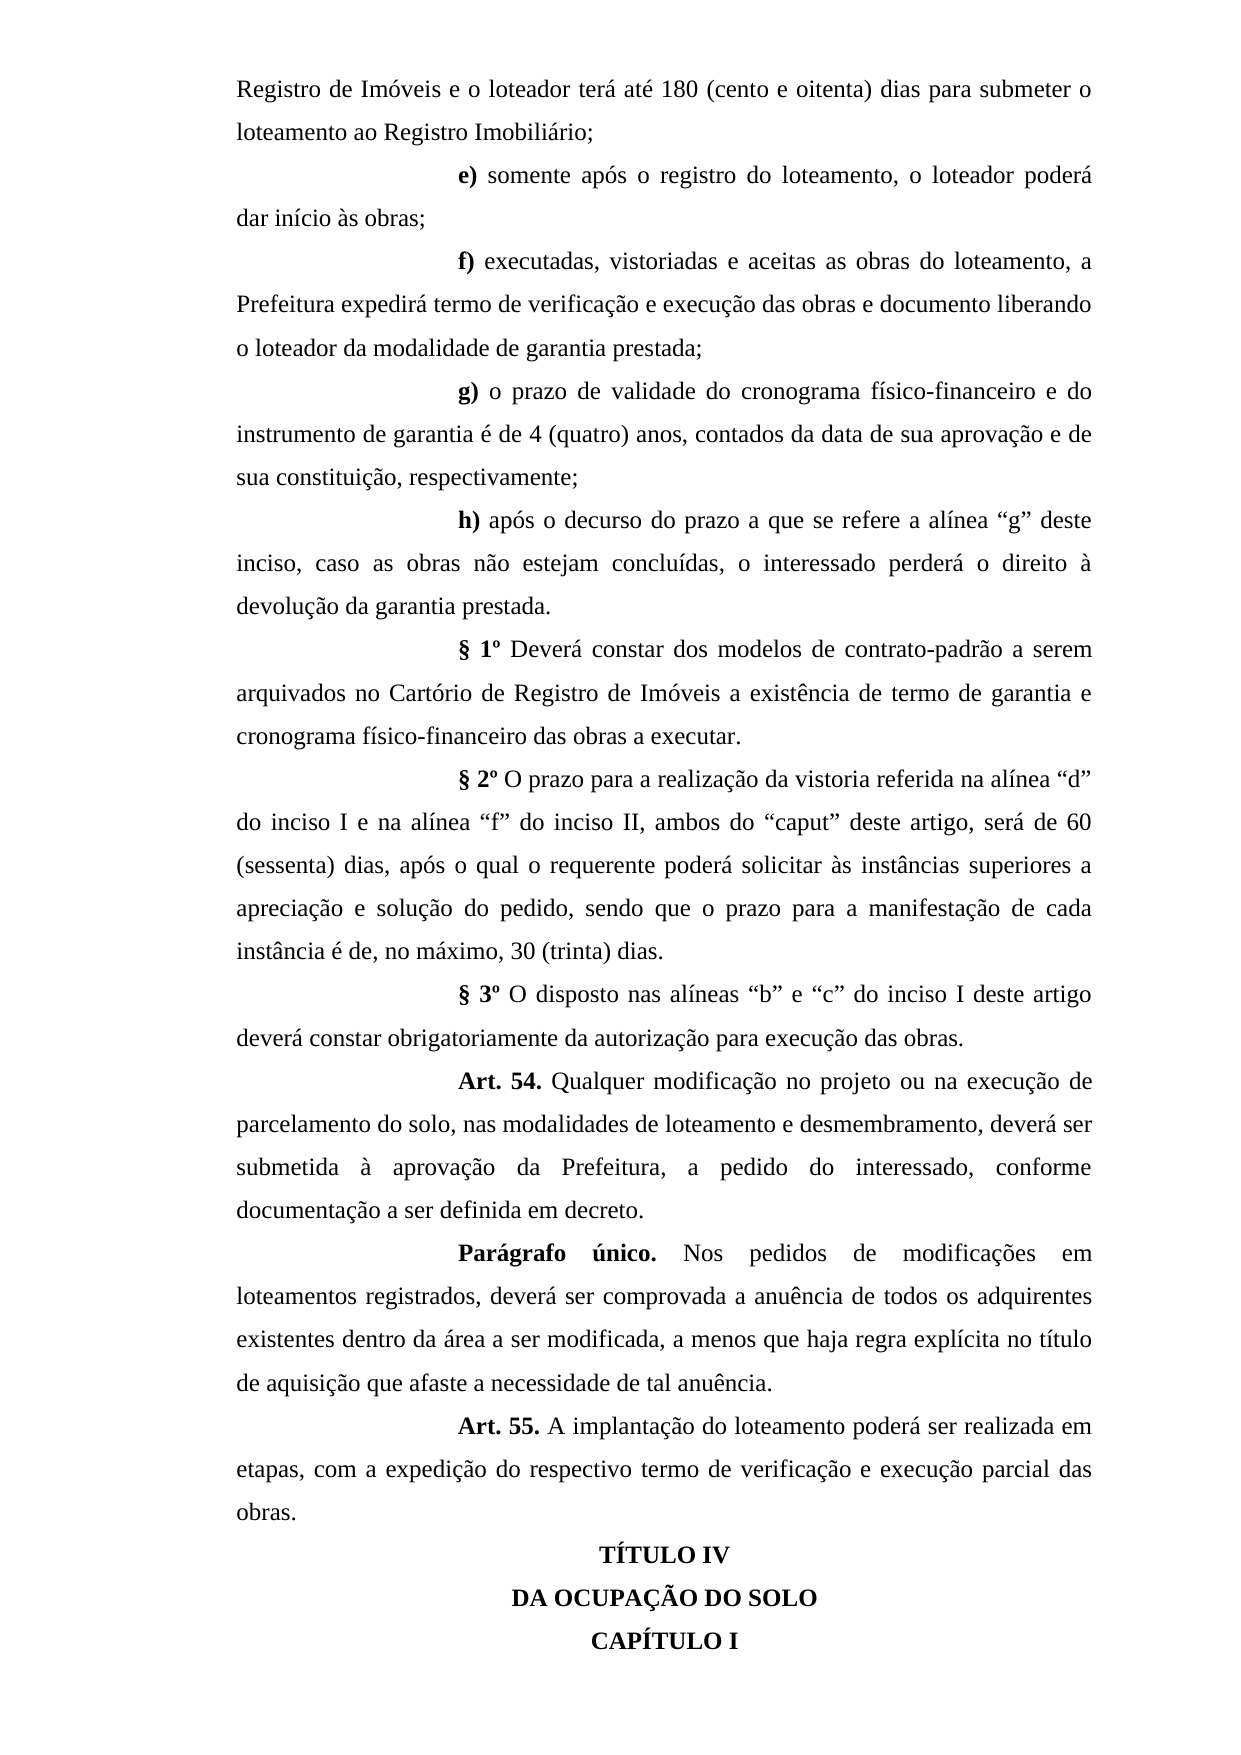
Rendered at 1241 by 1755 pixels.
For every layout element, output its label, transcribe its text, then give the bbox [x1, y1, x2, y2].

text DA OCUPAÇÃO DO SOLO [236, 1583, 1093, 1612]
text g) o prazo de validade do cronograma físico-financeiro e do instrumento de garantia é de 4 (quatro) anos, contados da data de sua aprovação e de sua constituição, respectivamente; [236, 376, 1093, 491]
text CAPÍTULO I [236, 1626, 1093, 1655]
text TÍTULO IV [236, 1540, 1093, 1569]
text Registro de Imóveis e o loteador terá até 180 (cento e oitenta) dias para submeter o loteamento ao Registro Imobiliário; [236, 74, 1093, 146]
text Art. 54. Qualquer modificação no projeto ou na execução de parcelamento do solo, nas modalidades de loteamento e desmembramento, deverá ser submetida à aprovação da Prefeitura, a pedido do interessado, conforme documentação a ser definida em decreto. [236, 1066, 1093, 1224]
text f) executadas, vistoriadas e aceitas as obras do loteamento, a Prefeitura expedirá termo de verificação e execução das obras e documento liberando o loteador da modalidade de garantia prestada; [236, 246, 1093, 361]
text § 1º Deverá constar dos modelos de contrato-padrão a serem arquivados no Cartório de Registro de Imóveis a existência de termo de garantia e cronograma físico-financeiro das obras a executar. [236, 634, 1093, 749]
text § 2º O prazo para a realização da vistoria referida na alínea “d” do inciso I e na alínea “f” do inciso II, ambos do “caput” deste artigo, será de 60 (sessenta) dias, após o qual o requerente poderá solicitar às instâncias superiores a apreciação e solução do pedido, sendo que o prazo para a manifestação de cada instância é de, no máximo, 30 (trinta) dias. [236, 764, 1093, 965]
text e) somente após o registro do loteamento, o loteador poderá dar início às obras; [236, 160, 1093, 232]
text § 3º O disposto nas alíneas “b” e “c” do inciso I deste artigo deverá constar obrigatoriamente da autorização para execução das obras. [236, 979, 1093, 1051]
text h) após o decurso do prazo a que se refere a alínea “g” deste inciso, caso as obras não estejam concluídas, o interessado perderá o direito à devolução da garantia prestada. [236, 505, 1093, 620]
text Art. 55. A implantação do loteamento poderá ser realizada em etapas, com a expedição do respectivo termo de verificação e execução parcial das obras. [236, 1411, 1093, 1526]
text Parágrafo único. Nos pedidos de modificações em loteamentos registrados, deverá ser comprovada a anuência de todos os adquirentes existentes dentro da área a ser modificada, a menos que haja regra explícita no título de aquisição que afaste a necessidade de tal anuência. [236, 1238, 1093, 1396]
